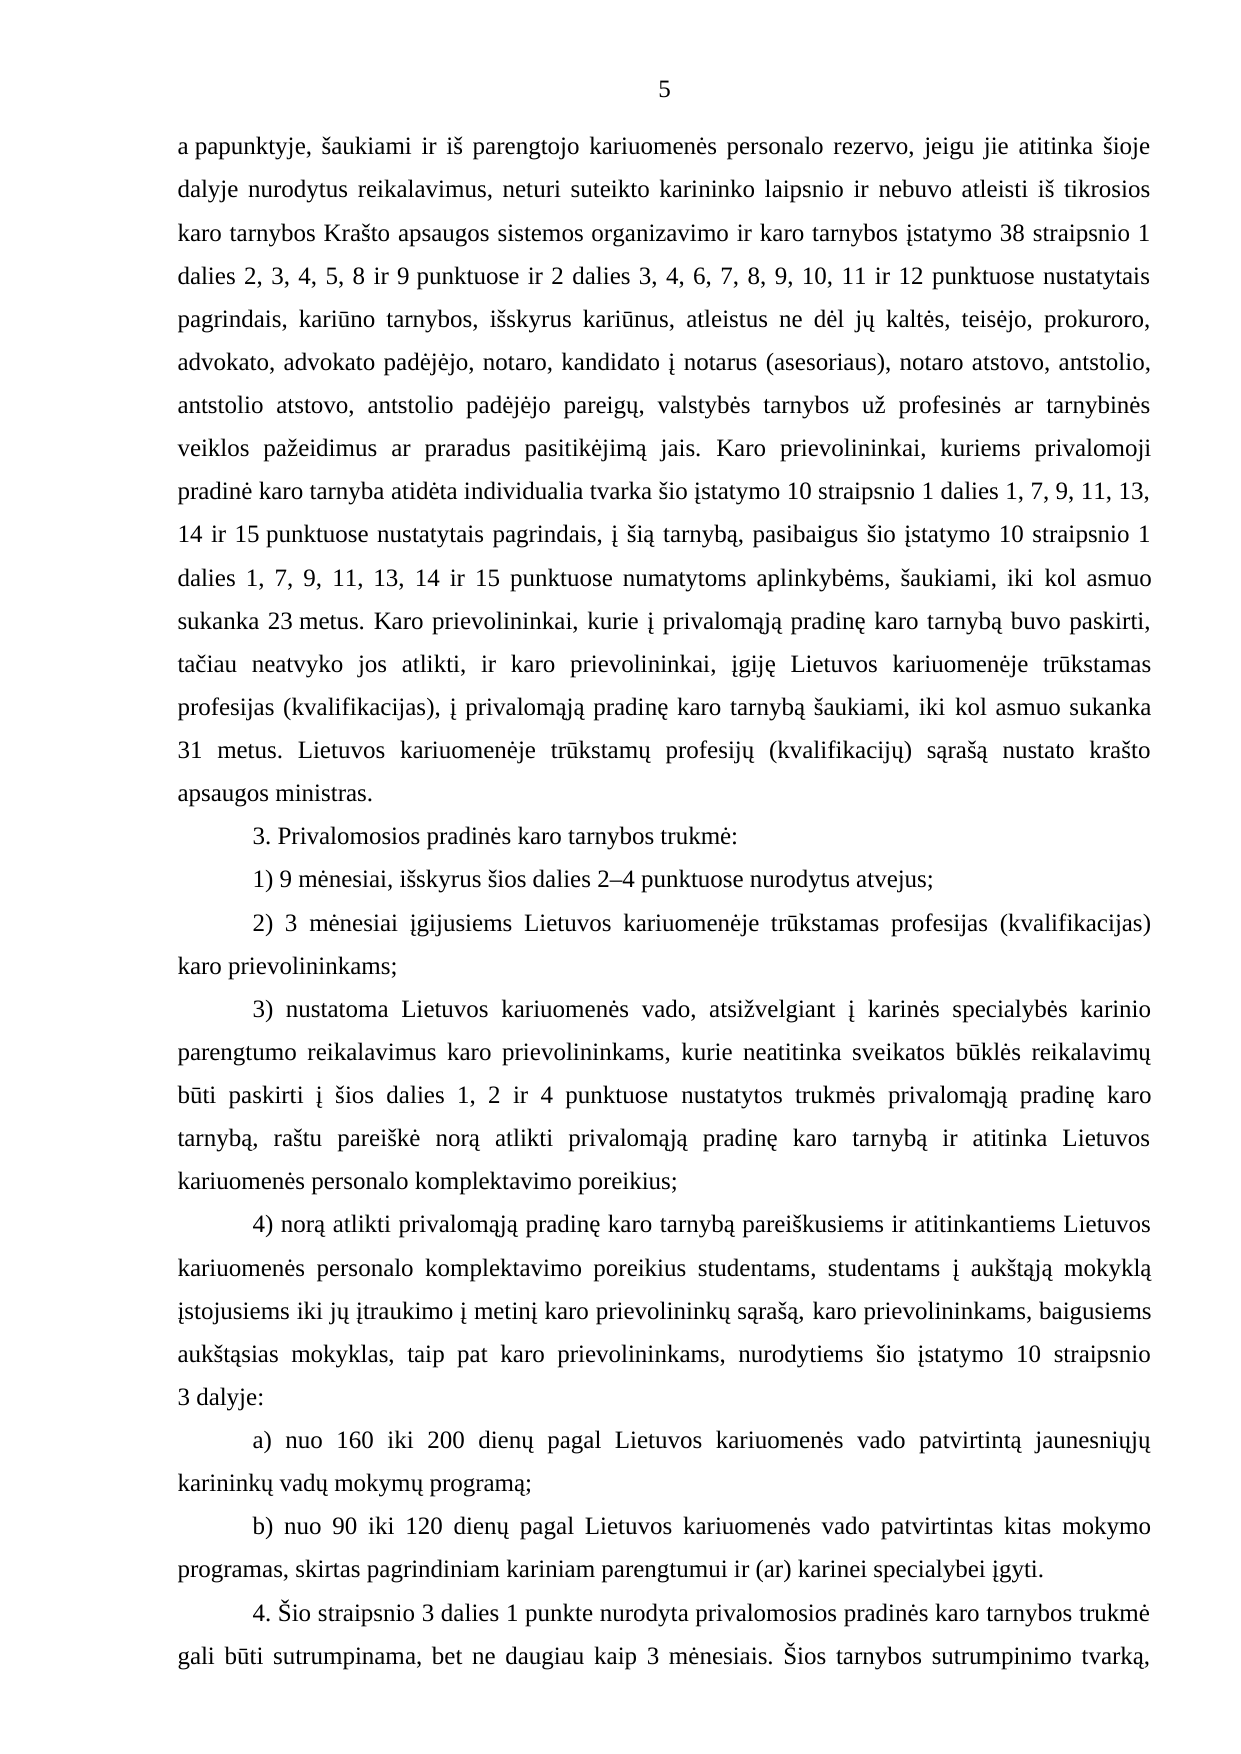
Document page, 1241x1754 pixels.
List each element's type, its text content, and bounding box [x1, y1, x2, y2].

text 3) nustatoma Lietuvos kariuomenės vado, atsižvelgiant į karinės specialybės karinio parengtumo reikalavimus karo prievolininkams, kurie neatitinka sveikatos būklės reikalavimų būti paskirti į šios dalies 1, 2 ir 4 punktuose nustatytos trukmės privalomąją pradinę karo tarnybą, raštu pareiškė norą atlikti privalomąją pradinę karo tarnybą ir atitinka Lietuvos kariuomenės personalo komplektavimo poreikius; [177, 994, 1152, 1195]
text 1) 9 mėnesiai, išskyrus šios dalies 2–4 punktuose nurodytus atvejus; [177, 864, 1152, 893]
text 4. Šio straipsnio 3 dalies 1 punkte nurodyta privalomosios pradinės karo tarnybos trukmė gali būti sutrumpinama, bet ne daugiau kaip 3 mėnesiais. Šios tarnybos sutrumpinimo tvarką, [177, 1598, 1152, 1669]
text 2) 3 mėnesiai įgijusiems Lietuvos kariuomenėje trūkstamas profesijas (kvalifikacijas) karo prievolininkams; [177, 908, 1152, 979]
text 3. Privalomosios pradinės karo tarnybos trukmė: [177, 821, 1152, 850]
text 4) norą atlikti privalomąją pradinę karo tarnybą pareiškusiems ir atitinkantiems Lietuvos kariuomenės personalo komplektavimo poreikius studentams, studentams į aukštąją mokyklą įstojusiems iki jų įtraukimo į metinį karo prievolininkų sąrašą, karo prievolininkams, baigusiems aukštąsias mokyklas, taip pat karo prievolininkams, nurodytiems šio įstatymo 10 straipsnio 3 dalyje: [177, 1209, 1152, 1411]
text a papunktyje, šaukiami ir iš parengtojo kariuomenės personalo rezervo, jeigu jie atitinka šioje dalyje nurodytus reikalavimus, neturi suteikto karininko laipsnio ir nebuvo atleisti iš tikrosios karo tarnybos Krašto apsaugos sistemos organizavimo ir karo tarnybos įstatymo 38 straipsnio 1 dalies 2, 3, 4, 5, 8 ir 9 punktuose ir 2 dalies 3, 4, 6, 7, 8, 9, 10, 11 ir 12 punktuose nustatytais pagrindais, kariūno tarnybos, išskyrus kariūnus, atleistus ne dėl jų kaltės, teisėjo, prokuroro, advokato, advokato padėjėjo, notaro, kandidato į notarus (asesoriaus), notaro atstovo, antstolio, antstolio atstovo, antstolio padėjėjo pareigų, valstybės tarnybos už profesinės ar tarnybinės veiklos pažeidimus ar praradus pasitikėjimą jais. Karo prievolininkai, kuriems privalomoji pradinė karo tarnyba atidėta individualia tvarka šio įstatymo 10 straipsnio 1 dalies 1, 7, 9, 11, 13, 14 ir 15 punktuose nustatytais pagrindais, į šią tarnybą, pasibaigus šio įstatymo 10 straipsnio 1 dalies 1, 7, 9, 11, 13, 14 ir 15 punktuose numatytoms aplinkybėms, šaukiami, iki kol asmuo sukanka 23 metus. Karo prievolininkai, kurie į privalomąją pradinę karo tarnybą buvo paskirti, tačiau neatvyko jos atlikti, ir karo prievolininkai, įgiję Lietuvos kariuomenėje trūkstamas profesijas (kvalifikacijas), į privalomąją pradinę karo tarnybą šaukiami, iki kol asmuo sukanka 31 metus. Lietuvos kariuomenėje trūkstamų profesijų (kvalifikacijų) sąrašą nustato krašto apsaugos ministras. [177, 131, 1152, 807]
text b) nuo 90 iki 120 dienų pagal Lietuvos kariuomenės vado patvirtintas kitas mokymo programas, skirtas pagrindiniam kariniam parengtumui ir (ar) karinei specialybei įgyti. [177, 1511, 1152, 1583]
text a) nuo 160 iki 200 dienų pagal Lietuvos kariuomenės vado patvirtintą jaunesniųjų karininkų vadų mokymų programą; [177, 1425, 1152, 1497]
